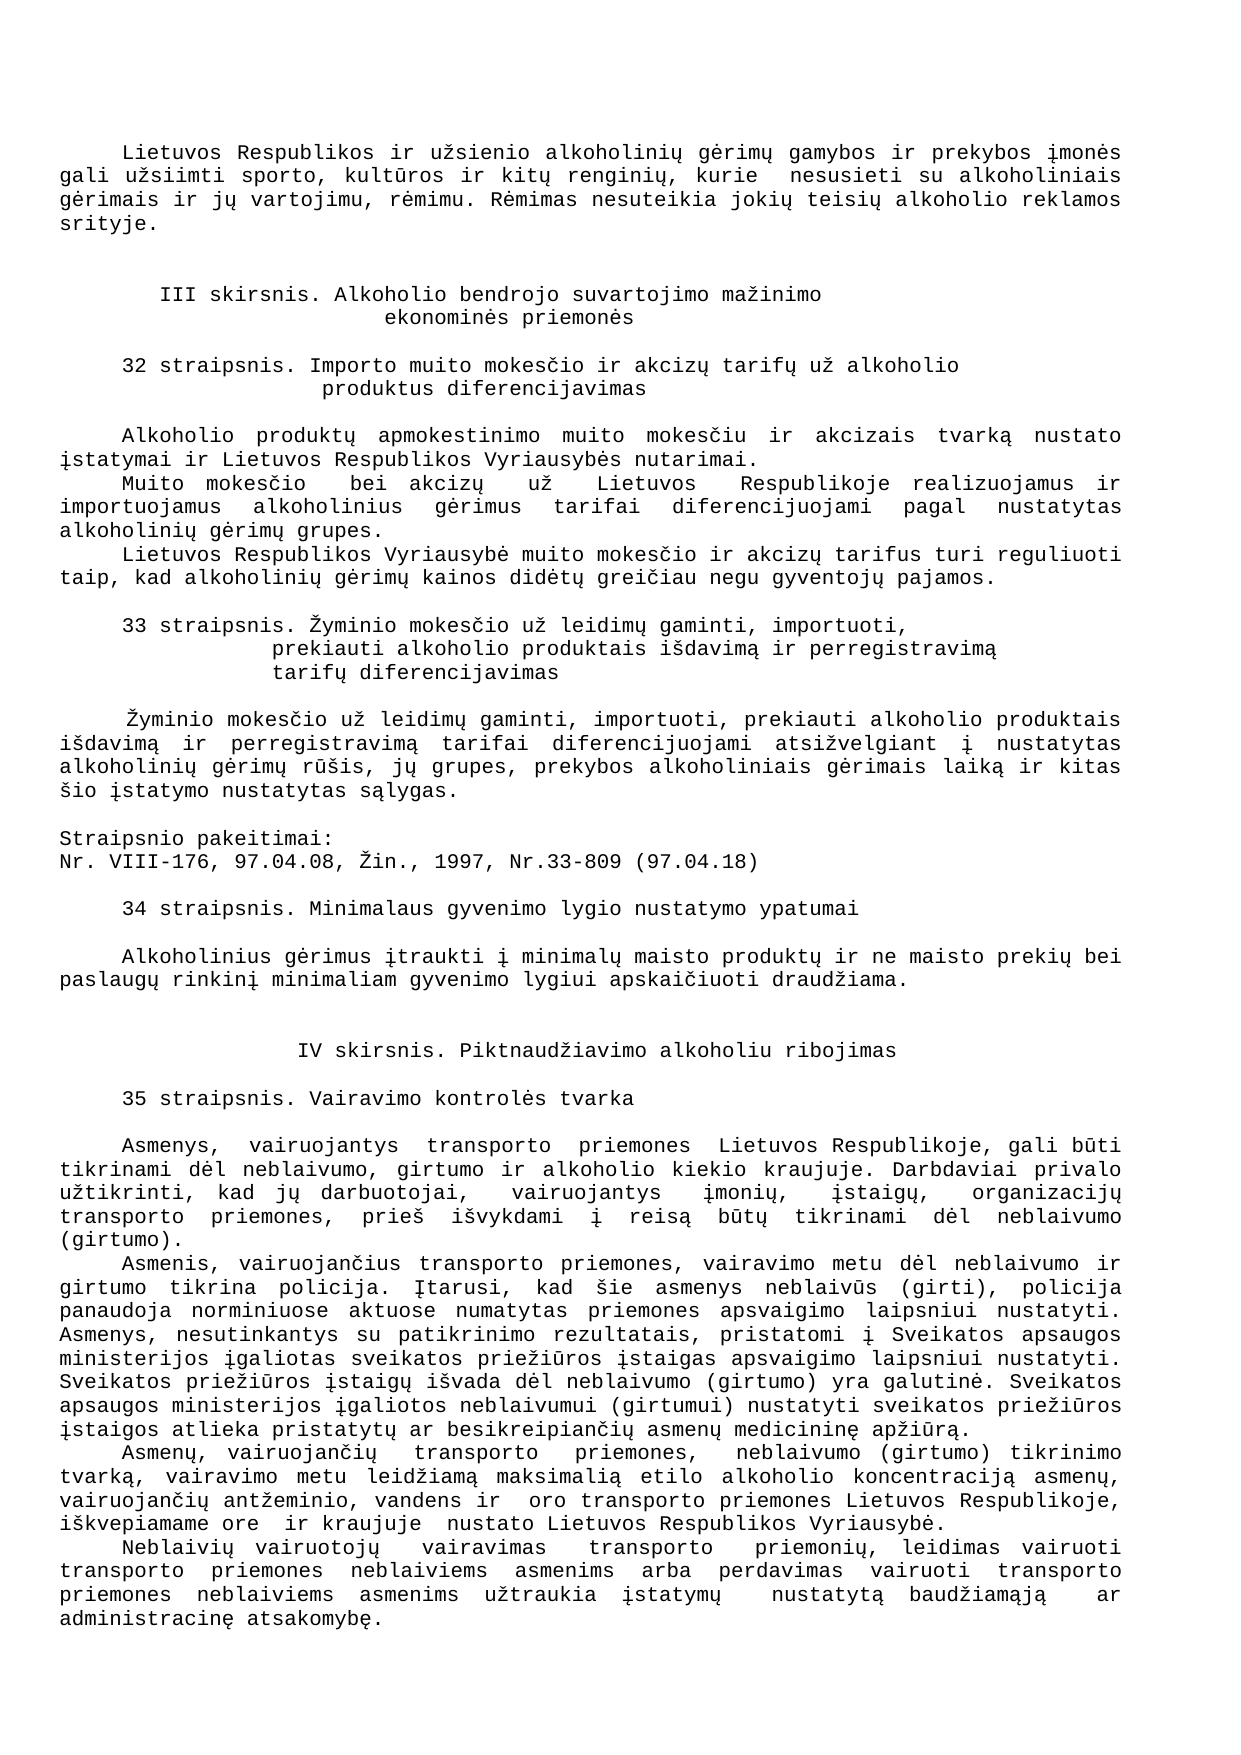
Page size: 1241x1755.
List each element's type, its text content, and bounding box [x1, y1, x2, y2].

text 32 straipsnis. Importo muito mokesčio ir akcizų tarifų už alkoholio [59, 354, 1122, 378]
text Žyminio mokesčio už leidimų gaminti, importuoti, prekiauti alkoholio produktais išdavimą ir perregistravimą tarifai diferencijuojami atsižvelgiant į nustatytas alkoholinių gėrimų rūšis, jų grupes, prekybos alkoholiniais gėrimais laiką ir kitas šio įstatymo nustatytas sąlygas. [59, 709, 1122, 804]
text 34 straipsnis. Minimalaus gyvenimo lygio nustatymo ypatumai [59, 898, 1122, 922]
text 35 straipsnis. Vairavimo kontrolės tvarka [59, 1088, 1122, 1111]
text Asmenys, vairuojantys transporto priemones Lietuvos Respublikoje, gali būti tikrinami dėl neblaivumo, girtumo ir alkoholio kiekio kraujuje. Darbdaviai privalo užtikrinti, kad jų darbuotojai, vairuojantys įmonių, įstaigų, organizacijų transporto priemones, prieš išvykdami į reisą būtų tikrinami dėl neblaivumo (girtumo). [59, 1135, 1122, 1253]
text Asmenis, vairuojančius transporto priemones, vairavimo metu dėl neblaivumo ir girtumo tikrina policija. Įtarusi, kad šie asmenys neblaivūs (girti), policija panaudoja norminiuose aktuose numatytas priemones apsvaigimo laipsniui nustatyti. Asmenys, nesutinkantys su patikrinimo rezultatais, pristatomi į Sveikatos apsaugos ministerijos įgaliotas sveikatos priežiūros įstaigas apsvaigimo laipsniui nustatyti. Sveikatos priežiūros įstaigų išvada dėl neblaivumo (girtumo) yra galutinė. Sveikatos apsaugos ministerijos įgaliotos neblaivumui (girtumui) nustatyti sveikatos priežiūros įstaigos atlieka pristatytų ar besikreipiančių asmenų medicininę apžiūrą. [59, 1253, 1122, 1442]
text Straipsnio pakeitimai: [59, 827, 1122, 851]
text Alkoholio produktų apmokestinimo muito mokesčiu ir akcizais tvarką nustato įstatymai ir Lietuvos Respublikos Vyriausybės nutarimai. [59, 426, 1122, 473]
text Lietuvos Respublikos Vyriausybė muito mokesčio ir akcizų tarifus turi reguliuoti taip, kad alkoholinių gėrimų kainos didėtų greičiau negu gyventojų pajamos. [59, 544, 1122, 591]
text Asmenų, vairuojančių transporto priemones, neblaivumo (girtumo) tikrinimo tvarką, vairavimo metu leidžiamą maksimalią etilo alkoholio koncentraciją asmenų, vairuojančių antžeminio, vandens ir oro transporto priemones Lietuvos Respublikoje, iškvepiamame ore ir kraujuje nustato Lietuvos Respublikos Vyriausybė. [59, 1442, 1122, 1537]
text III skirsnis. Alkoholio bendrojo suvartojimo mažinimo [59, 284, 1122, 307]
text Nr. VIII-176, 97.04.08, Žin., 1997, Nr.33-809 (97.04.18) [59, 851, 1122, 875]
text produktus diferencijavimas [59, 378, 1122, 402]
text Neblaivių vairuotojų vairavimas transporto priemonių, leidimas vairuoti transporto priemones neblaiviems asmenims arba perdavimas vairuoti transporto priemones neblaiviems asmenims užtraukia įstatymų nustatytą baudžiamąją ar administracinę atsakomybę. [59, 1537, 1122, 1631]
text Alkoholinius gėrimus įtraukti į minimalų maisto produktų ir ne maisto prekių bei paslaugų rinkinį minimaliam gyvenimo lygiui apskaičiuoti draudžiama. [59, 946, 1122, 993]
text 33 straipsnis. Žyminio mokesčio už leidimų gaminti, importuoti, [59, 615, 1122, 638]
text Muito mokesčio bei akcizų už Lietuvos Respublikoje realizuojamus ir importuojamus alkoholinius gėrimus tarifai diferencijuojami pagal nustatytas alkoholinių gėrimų grupes. [59, 473, 1122, 544]
text Lietuvos Respublikos ir užsienio alkoholinių gėrimų gamybos ir prekybos įmonės gali užsiimti sporto, kultūros ir kitų renginių, kurie nesusieti su alkoholiniais gėrimais ir jų vartojimu, rėmimu. Rėmimas nesuteikia jokių teisių alkoholio reklamos srityje. [59, 142, 1122, 236]
text tarifų diferencijavimas [59, 662, 1122, 686]
text prekiauti alkoholio produktais išdavimą ir perregistravimą [59, 638, 1122, 662]
text ekonominės priemonės [59, 307, 1122, 331]
text IV skirsnis. Piktnaudžiavimo alkoholiu ribojimas [59, 1040, 1122, 1064]
